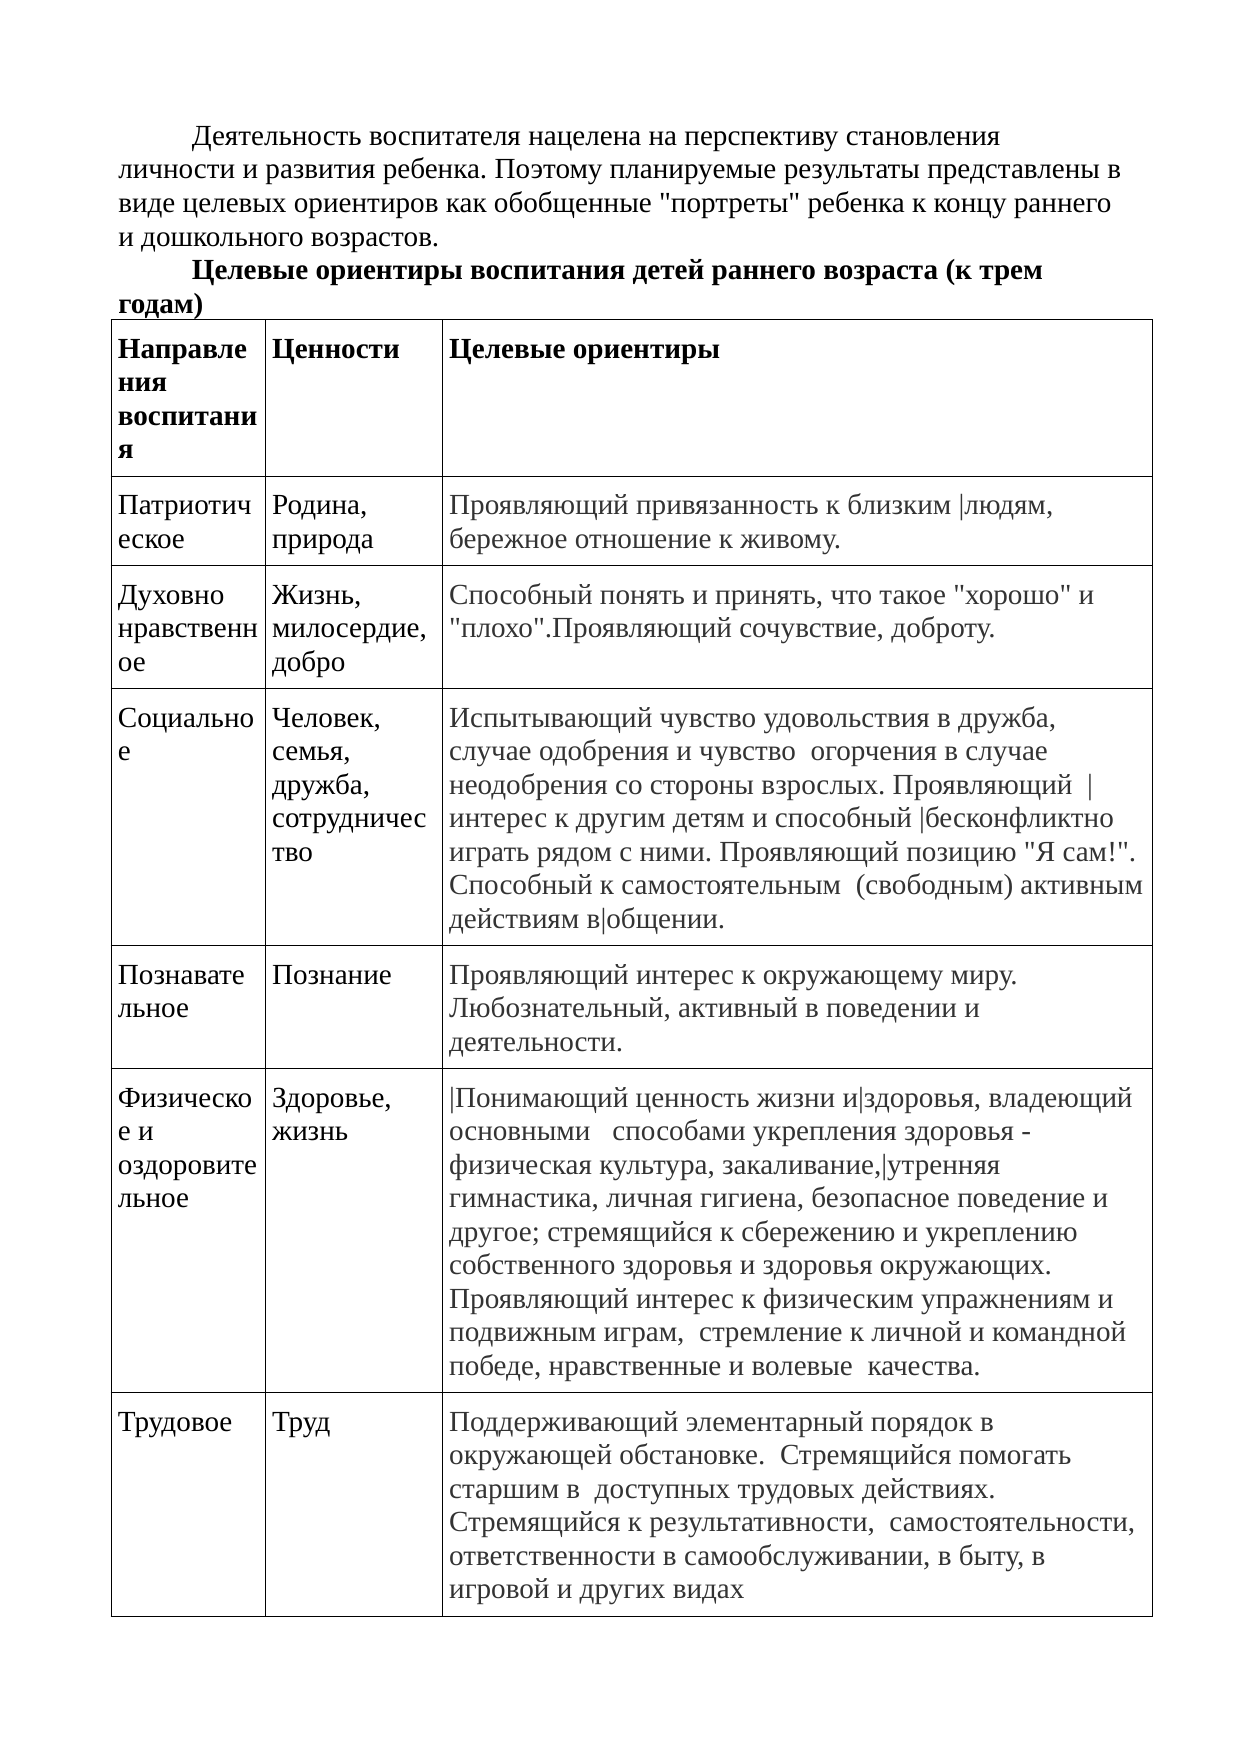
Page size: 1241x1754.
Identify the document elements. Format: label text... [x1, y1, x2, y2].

table_cell Жизнь, милосердие, добро [266, 566, 442, 688]
table_cell Трудовое [112, 1393, 265, 1616]
table_cell Поддерживающий элементарный порядок в окружающей обстановке. Стремящийся помогать старшим в доступных трудовых действиях. Стремящийся к результативности, самостоятельности, ответственности в самообслуживании, в быту, в игровой и других видах [443, 1393, 1152, 1616]
table_cell Познавательное [112, 946, 265, 1068]
table_header Ценности [266, 320, 442, 476]
table_header Направления воспитания [112, 320, 265, 476]
text Деятельность воспитателя нацелена на перспективу становления личности и развития ребенка. Поэтому планируемые результаты представлены в виде целевых ориентиров как обобщенные "портреты" ребенка к концу раннего и дошкольного возрастов. [118, 118, 1122, 252]
text Целевые ориентиры воспитания детей раннего возраста (к трем годам) [118, 252, 1122, 319]
table_cell Способный понять и принять, что такое "хорошо" и "плохо".Проявляющий сочувствие, доброту. [443, 566, 1152, 688]
table_cell Духовно нравственное [112, 566, 265, 688]
table_cell |Понимающий ценность жизни и|здоровья, владеющий основными способами укрепления здоровья - физическая культура, закаливание,|утренняя гимнастика, личная гигиена, безопасное поведение и другое; стремящийся к сбережению и укреплению собственного здоровья и здоровья окружающих. Проявляющий интерес к физическим упражнениям и подвижным играм, стремление к личной и командной победе, нравственные и волевые качества. [443, 1069, 1152, 1392]
table_header Целевые ориентиры [443, 320, 1152, 476]
table_cell Человек, семья, дружба, сотрудничество [266, 689, 442, 945]
table_cell Испытывающий чувство удовольствия в дружба, случае одобрения и чувство огорчения в случае неодобрения со стороны взрослых. Проявляющий |интерес к другим детям и способный |бесконфликтно играть рядом с ними. Проявляющий позицию "Я сам!". Способный к самостоятельным (свободным) активным действиям в|общении. [443, 689, 1152, 945]
table_cell Проявляющий привязанность к близким |людям, бережное отношение к живому. [443, 477, 1152, 565]
table_cell Здоровье, жизнь [266, 1069, 442, 1392]
table_cell Проявляющий интерес к окружающему миру. Любознательный, активный в поведении и деятельности. [443, 946, 1152, 1068]
table_cell Патриотическое [112, 477, 265, 565]
table_cell Познание [266, 946, 442, 1068]
table_cell Родина, природа [266, 477, 442, 565]
table_cell Физическое и оздоровительное [112, 1069, 265, 1392]
table_cell Труд [266, 1393, 442, 1616]
table_cell Социальное [112, 689, 265, 945]
